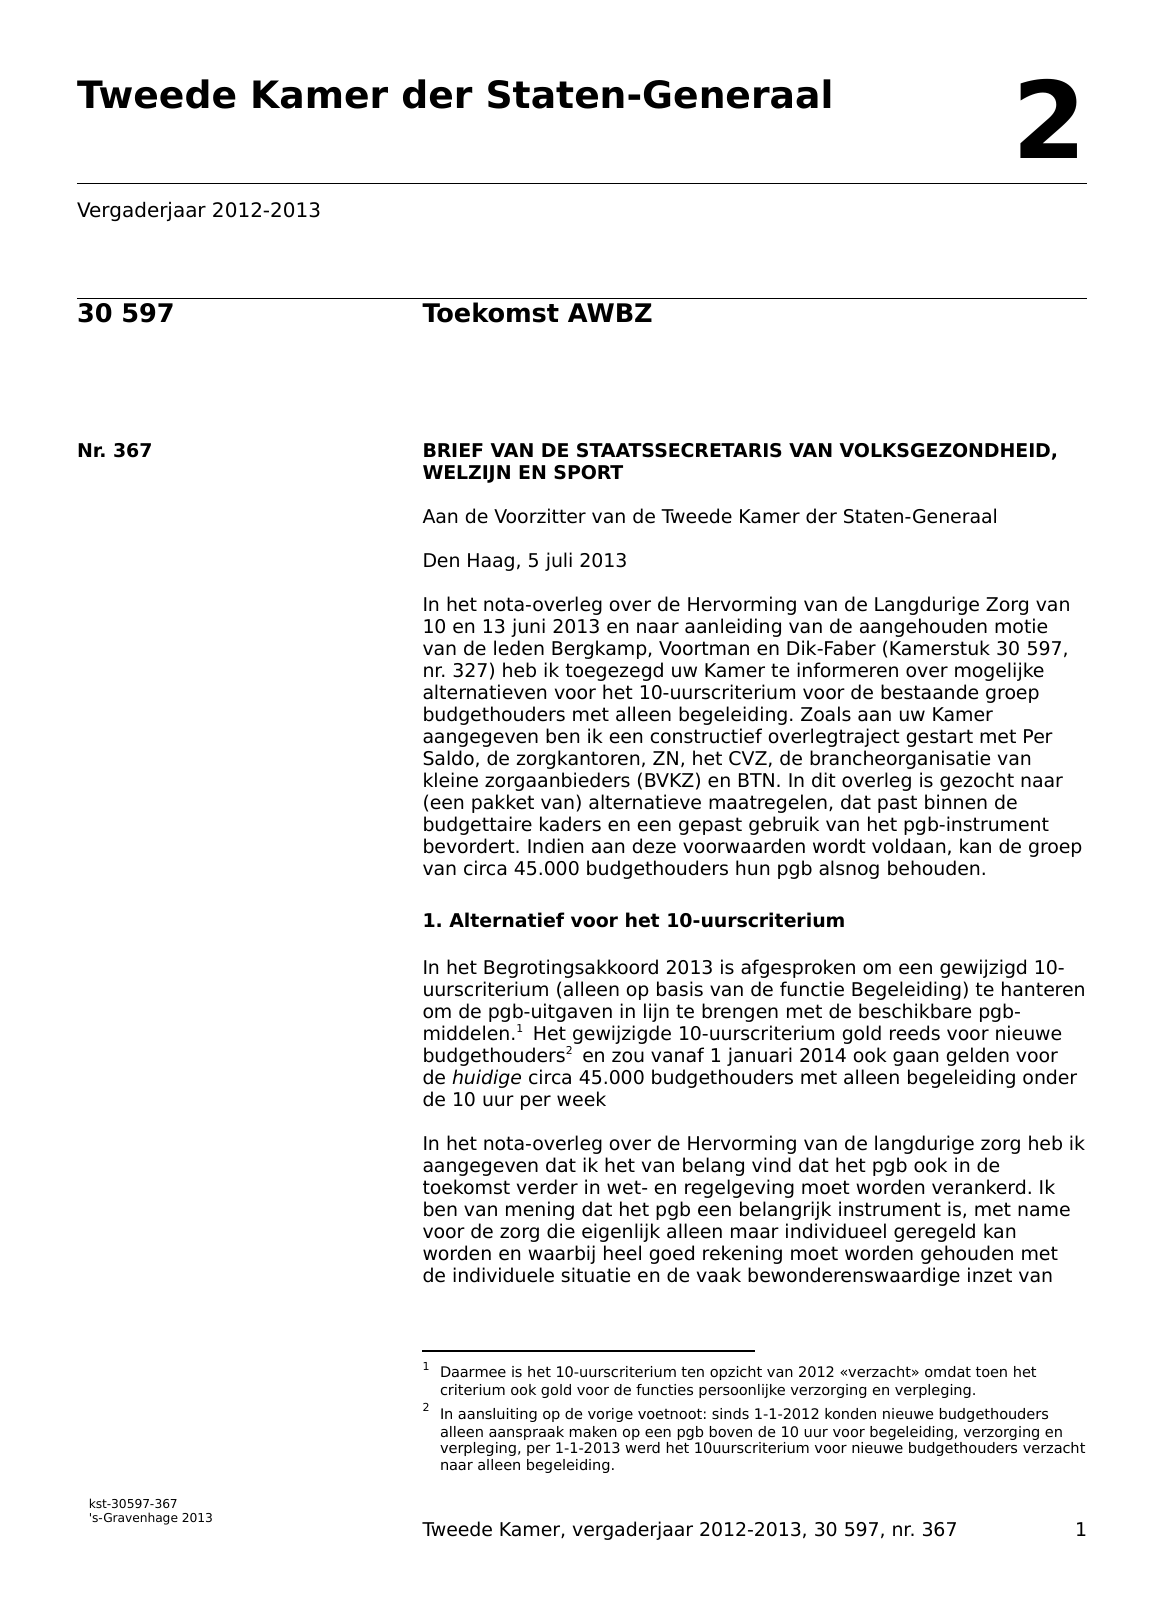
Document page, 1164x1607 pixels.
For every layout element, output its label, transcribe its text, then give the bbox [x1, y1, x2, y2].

table_header Tweede Kamer der Staten-Generaal [77, 59, 886, 183]
text In het nota-overleg over de Hervorming van de Langdurige Zorg van 10 en 13 juni 2013 en naar aanleiding van de aangehouden motie van de leden Bergkamp, Voortman en Dik-Faber (Kamerstuk 30 597, nr. 327) heb ik toegezegd uw Kamer te informeren over mogelijke alternatieven voor het 10-uurscriterium voor de bestaande groep budgethouders met alleen begeleiding. Zoals aan uw Kamer aangegeven ben ik een constructief overlegtraject gestart met Per Saldo, de zorgkantoren, ZN, het CVZ, de brancheorganisatie van kleine zorgaanbieders (BVKZ) en BTN. In dit overleg is gezocht naar (een pakket van) alternatieve maatregelen, dat past binnen de budgettaire kaders en een gepast gebruik van het pgb-instrument bevordert. Indien aan deze voorwaarden wordt voldaan, kan de groep van circa 45.000 budgethouders hun pgb alsnog behouden. [422, 594, 1087, 880]
table_cell Vergaderjaar 2012-2013 [77, 184, 1087, 298]
text In het Begrotingsakkoord 2013 is afgesproken om een gewijzigd 10-uurscriterium (alleen op basis van de functie Begeleiding) te hanteren om de pgb-uitgaven in lijn te brengen met de beschikbare pgb-middelen. Het gewijzigde 10-uurscriterium gold reeds voor nieuwe budgethouders en zou vanaf 1 januari 2014 ook gaan gelden voor de huidige circa 45.000 budgethouders met alleen begeleiding onder de 10 uur per week [422, 957, 1087, 1111]
text Den Haag, 5 juli 2013 [422, 550, 1087, 572]
subtitle Nr. 367 BRIEF VAN DE STAATSSECRETARIS VAN VOLKSGEZONDHEID, WELZIJN EN SPORT [77, 440, 1087, 484]
text In aansluiting op de vorige voetnoot: sinds 1-1-2012 konden nieuwe budgethouders alleen aanspraak maken op een pgb boven de 10 uur voor begeleiding, verzorging en verpleging, per 1-1-2013 werd het 10uurscriterium voor nieuwe budgethouders verzacht naar alleen begeleiding. [422, 1402, 1087, 1474]
subtitle 30 597 Toekomst AWBZ [77, 299, 1087, 329]
subtitle 1. Alternatief voor het 10-uurscriterium [422, 910, 1087, 932]
text kst-30597-367 [88, 1497, 323, 1511]
text In het nota-overleg over de Hervorming van de langdurige zorg heb ik aangegeven dat ik het van belang vind dat het pgb ook in de toekomst verder in wet- en regelgeving moet worden verankerd. Ik ben van mening dat het pgb een belangrijk instrument is, met name voor de zorg die eigenlijk alleen maar individueel geregeld kan worden en waarbij heel goed rekening moet worden gehouden met de individuele situatie en de vaak bewonderenswaardige inzet van [422, 1133, 1087, 1287]
text Aan de Voorzitter van de Tweede Kamer der Staten-Generaal [422, 506, 1087, 528]
text Daarmee is het 10-uurscriterium ten opzicht van 2012 «verzacht» omdat toen het criterium ook gold voor de functies persoonlijke verzorging en verpleging. [422, 1360, 1087, 1399]
table_header 2 [886, 59, 1087, 183]
text 's-Gravenhage 2013 [88, 1511, 323, 1525]
